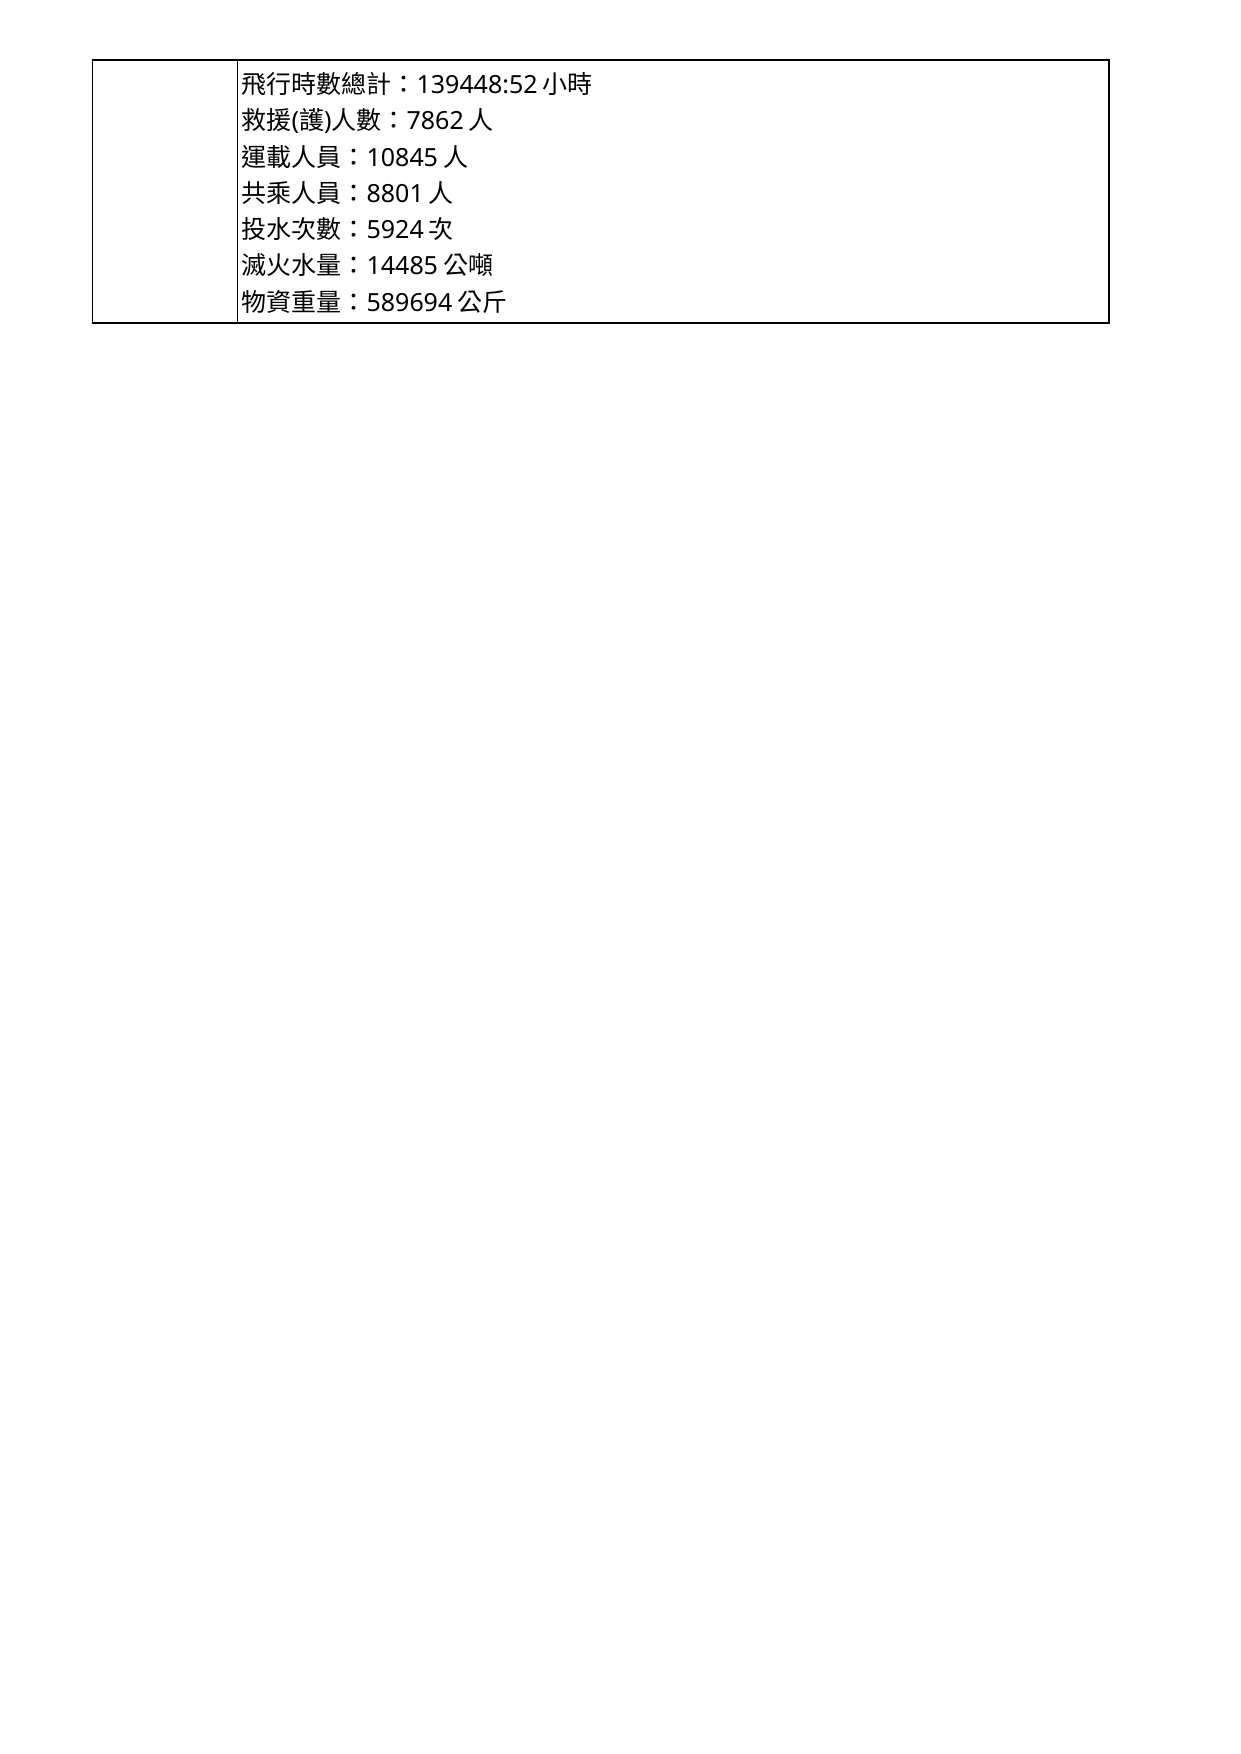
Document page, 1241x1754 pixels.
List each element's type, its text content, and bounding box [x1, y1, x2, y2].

table_cell [93, 61, 237, 322]
table_cell 飛行時數總計：139448:52小時 救援(護)人數：7862人 運載人員：10845人 共乘人員：8801人 投水次數：5924次 滅火水量：14485公噸 物資重量：589694公斤 [238, 61, 1108, 322]
